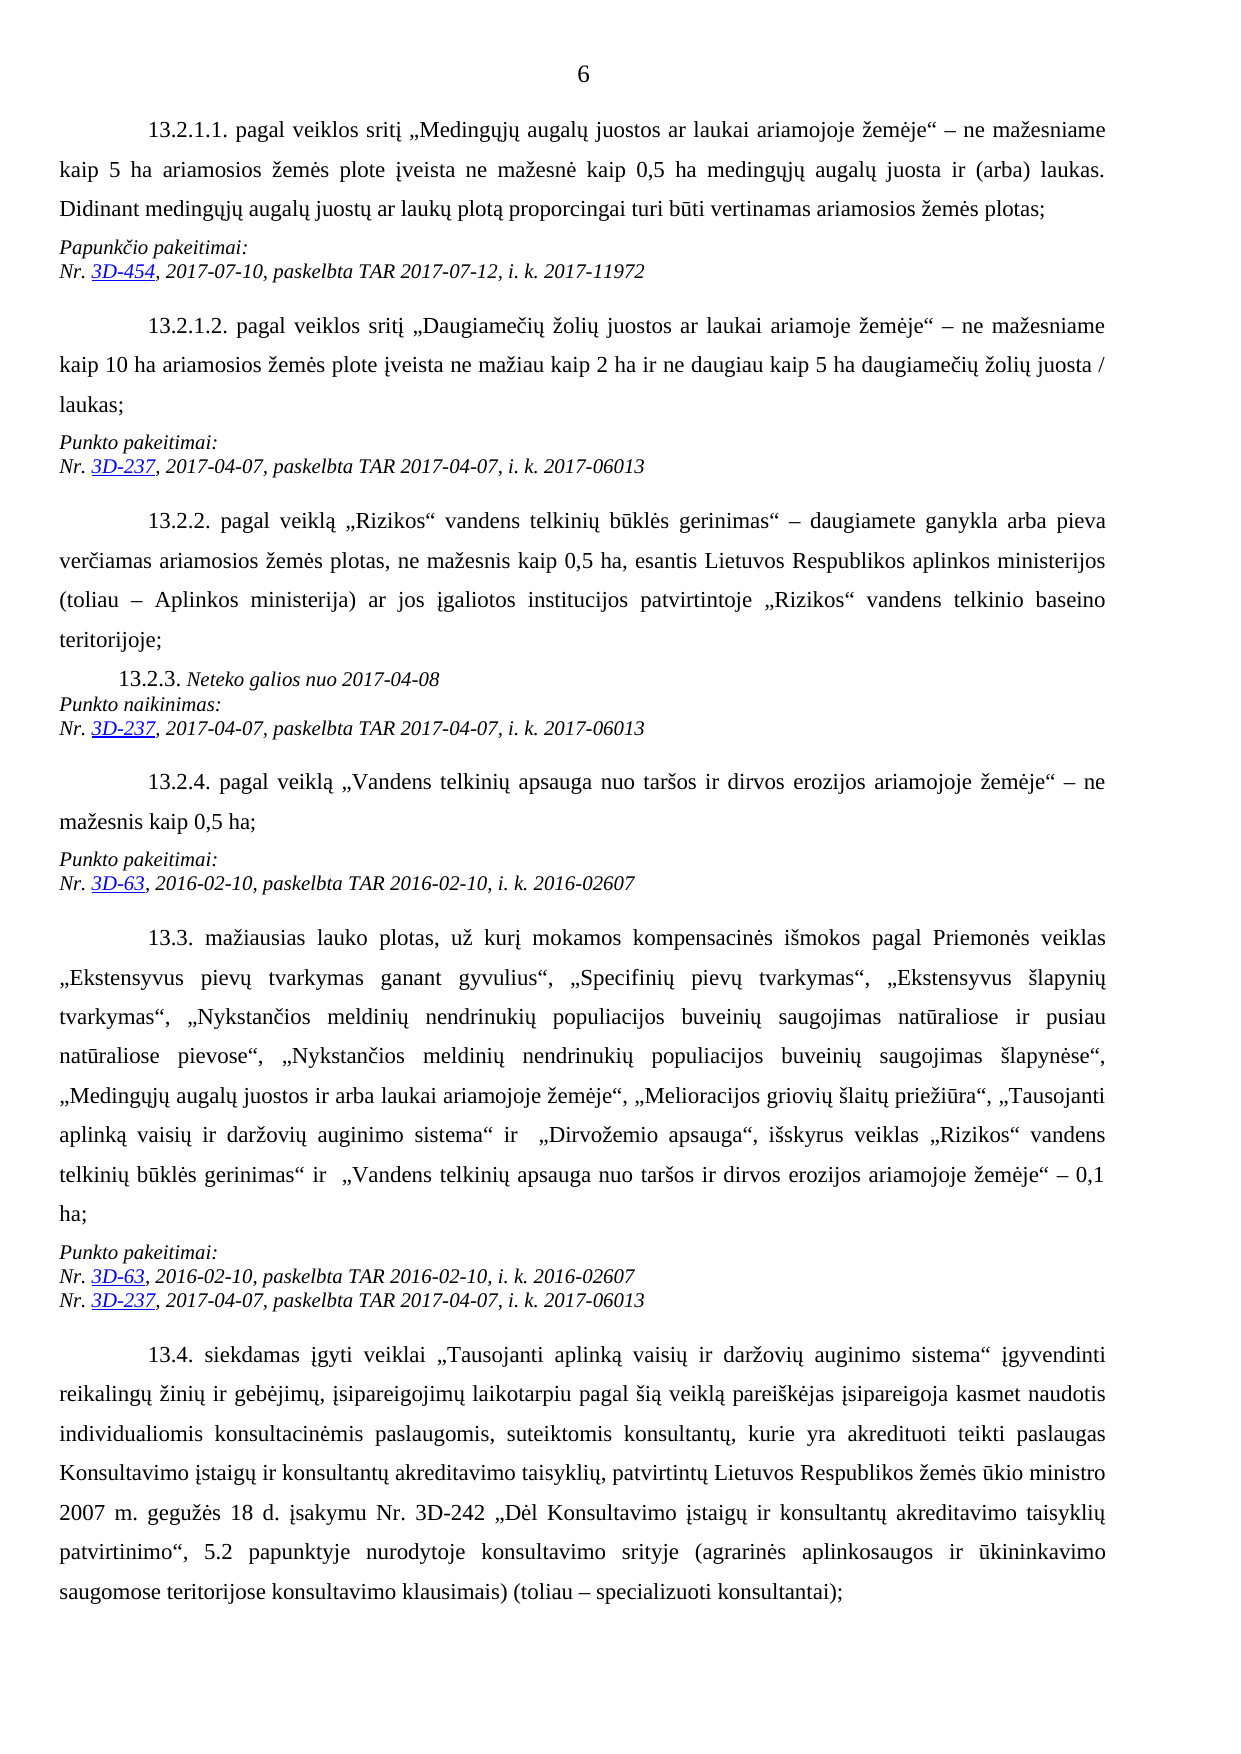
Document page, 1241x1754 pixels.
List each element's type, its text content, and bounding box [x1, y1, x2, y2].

text Nr. 3D-63, 2016-02-10, paskelbta TAR 2016-02-10, i. k. 2016-02607 [59, 871, 1107, 895]
text Punkto pakeitimai: [59, 1240, 1107, 1264]
text Nr. 3D-237, 2017-04-07, paskelbta TAR 2017-04-07, i. k. 2017-06013 [59, 454, 1107, 478]
text Nr. 3D-237, 2017-04-07, paskelbta TAR 2017-04-07, i. k. 2017-06013 [59, 1288, 1107, 1312]
text 13.2.2. pagal veiklą „Rizikos“ vandens telkinių būklės gerinimas“ – daugiamete ganykla arba pieva verčiamas ariamosios žemės plotas, ne mažesnis kaip 0,5 ha, esantis Lietuvos Respublikos aplinkos ministerijos (toliau – Aplinkos ministerija) ar jos įgaliotos institucijos patvirtintoje „Rizikos“ vandens telkinio baseino teritorijoje; [59, 507, 1107, 652]
text 13.2.1.1. pagal veiklos sritį „Medingųjų augalų juostos ar laukai ariamojoje žemėje“ – ne mažesniame kaip 5 ha ariamosios žemės plote įveista ne mažesnė kaip 0,5 ha medingųjų augalų juosta ir (arba) laukas. Didinant medingųjų augalų juostų ar laukų plotą proporcingai turi būti vertinamas ariamosios žemės plotas; [59, 117, 1107, 222]
text 13.4. siekdamas įgyti veiklai „Tausojanti aplinką vaisių ir daržovių auginimo sistema“ įgyvendinti reikalingų žinių ir gebėjimų, įsipareigojimų laikotarpiu pagal šią veiklą pareiškėjas įsipareigoja kasmet naudotis individualiomis konsultacinėmis paslaugomis, suteiktomis konsultantų, kurie yra akredituoti teikti paslaugas Konsultavimo įstaigų ir konsultantų akreditavimo taisyklių, patvirtintų Lietuvos Respublikos žemės ūkio ministro 2007 m. gegužės 18 d. įsakymu Nr. 3D-242 „Dėl Konsultavimo įstaigų ir konsultantų akreditavimo taisyklių patvirtinimo“, 5.2 papunktyje nurodytoje konsultavimo srityje (agrarinės aplinkosaugos ir ūkininkavimo saugomose teritorijose konsultavimo klausimais) (toliau – specializuoti konsultantai); [59, 1341, 1107, 1604]
text Punkto naikinimas: [59, 691, 1107, 716]
text 13.2.4. pagal veiklą „Vandens telkinių apsauga nuo taršos ir dirvos erozijos ariamojoje žemėje“ – ne mažesnis kaip 0,5 ha; [59, 768, 1107, 834]
text Papunkčio pakeitimai: [59, 235, 1107, 259]
text Nr. 3D-454, 2017-07-10, paskelbta TAR 2017-07-12, i. k. 2017-11972 [59, 259, 1107, 283]
text Nr. 3D-237, 2017-04-07, paskelbta TAR 2017-04-07, i. k. 2017-06013 [59, 716, 1107, 739]
text 13.3. mažiausias lauko plotas, už kurį mokamos kompensacinės išmokos pagal Priemonės veiklas „Ekstensyvus pievų tvarkymas ganant gyvulius“, „Specifinių pievų tvarkymas“, „Ekstensyvus šlapynių tvarkymas“, „Nykstančios meldinių nendrinukių populiacijos buveinių saugojimas natūraliose ir pusiau natūraliose pievose“, „Nykstančios meldinių nendrinukių populiacijos buveinių saugojimas šlapynėse“, „Medingųjų augalų juostos ir arba laukai ariamojoje žemėje“, „Melioracijos griovių šlaitų priežiūra“, „Tausojanti aplinką vaisių ir daržovių auginimo sistema“ ir „Dirvožemio apsauga“, išskyrus veiklas „Rizikos“ vandens telkinių būklės gerinimas“ ir „Vandens telkinių apsauga nuo taršos ir dirvos erozijos ariamojoje žemėje“ – 0,1 ha; [59, 924, 1107, 1227]
text 13.2.3. Neteko galios nuo 2017-04-08 [59, 665, 1107, 691]
text 13.2.1.2. pagal veiklos sritį „Daugiamečių žolių juostos ar laukai ariamoje žemėje“ – ne mažesniame kaip 10 ha ariamosios žemės plote įveista ne mažiau kaip 2 ha ir ne daugiau kaip 5 ha daugiamečių žolių juosta / laukas; [59, 312, 1107, 417]
text Punkto pakeitimai: [59, 847, 1107, 871]
text Nr. 3D-63, 2016-02-10, paskelbta TAR 2016-02-10, i. k. 2016-02607 [59, 1264, 1107, 1288]
text Punkto pakeitimai: [59, 430, 1107, 454]
